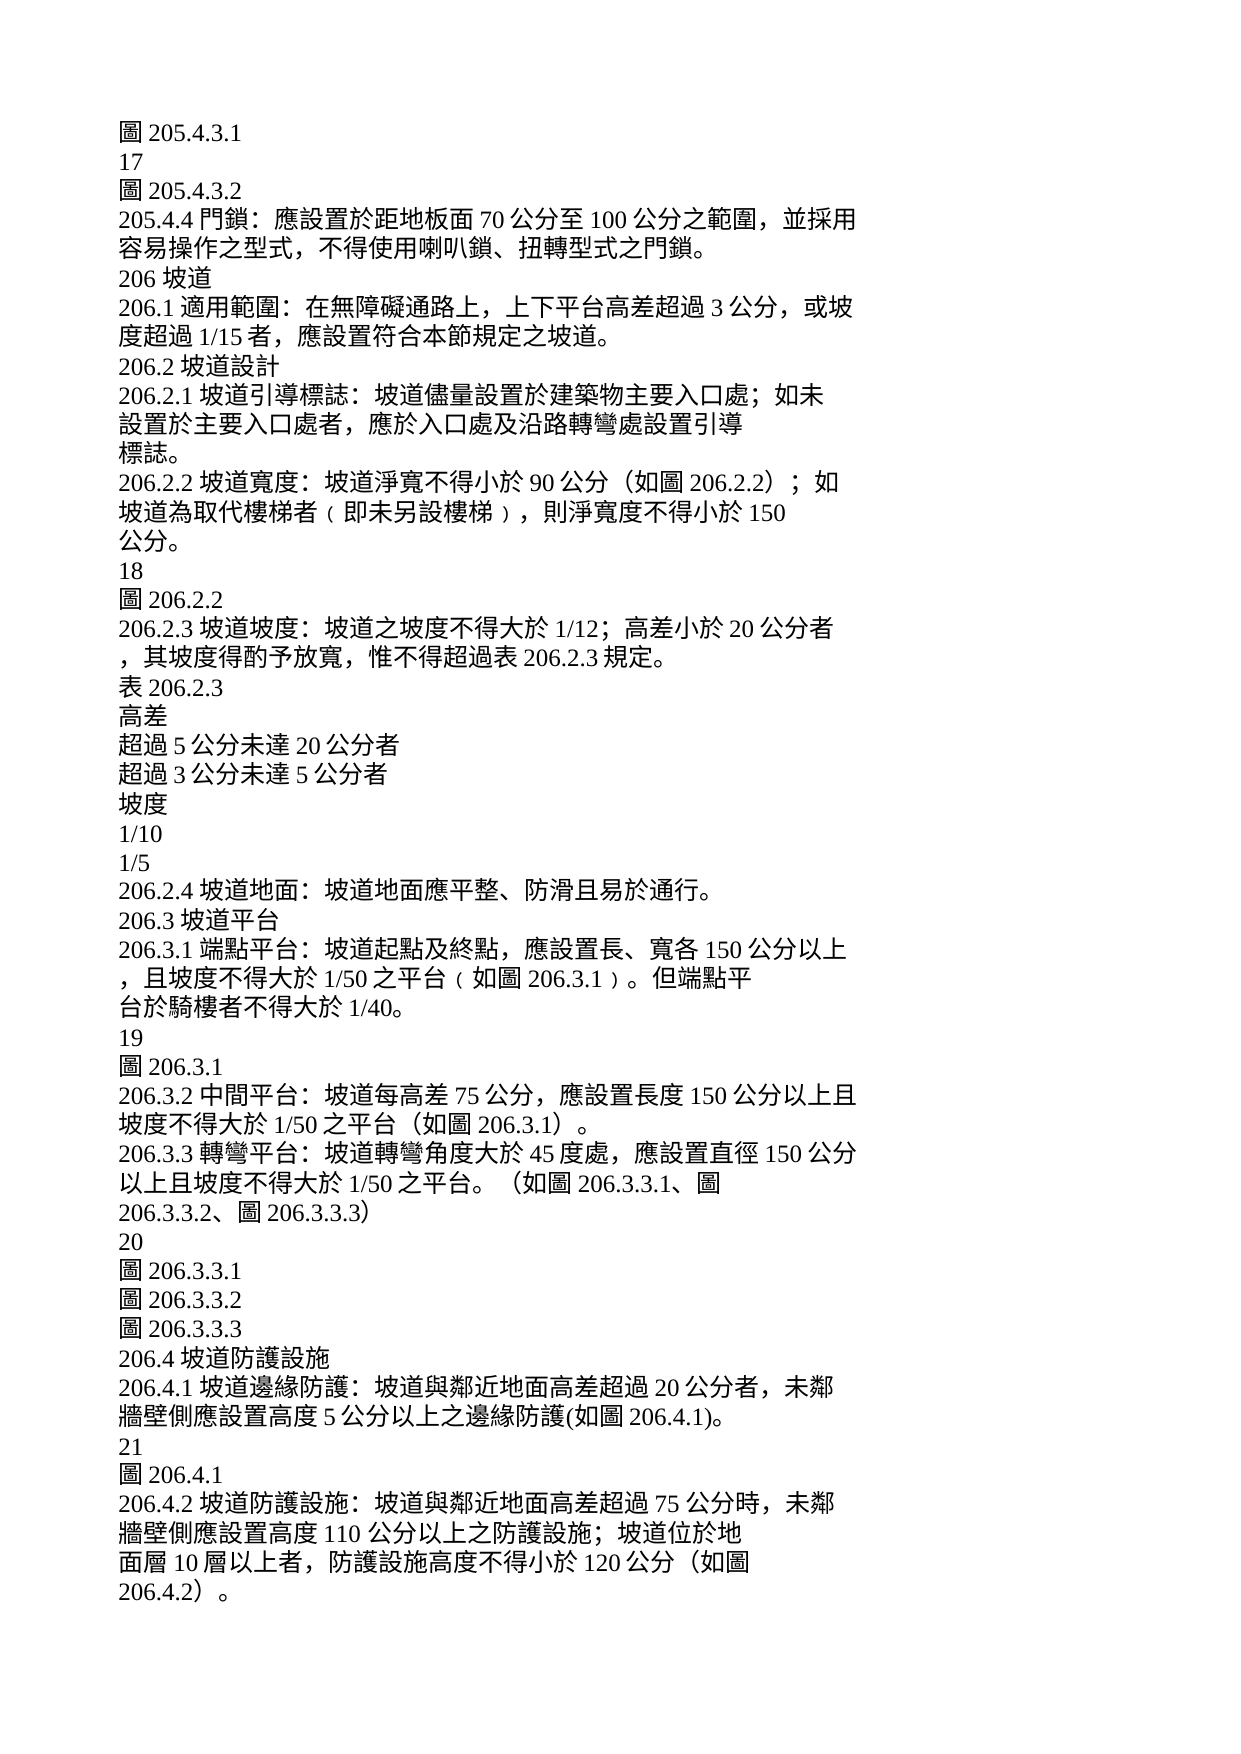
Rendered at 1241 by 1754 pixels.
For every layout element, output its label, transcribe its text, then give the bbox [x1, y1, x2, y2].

text 表206.2.3 [118, 673, 1122, 702]
text 206.2.2 坡道寬度：坡道淨寬不得小於90公分（如圖206.2.2）；如 [118, 468, 1122, 498]
text ，且坡度不得大於1/50之平台﹙如圖206.3.1﹚。但端點平 [118, 964, 1122, 993]
text 容易操作之型式，不得使用喇叭鎖、扭轉型式之門鎖。 [118, 235, 1122, 264]
text 17 [118, 147, 1122, 176]
text 205.4.4 門鎖：應設置於距地板面70公分至100公分之範圍，並採用 [118, 205, 1122, 235]
text 19 [118, 1023, 1122, 1052]
text 公分。 [118, 527, 1122, 556]
text 坡度 [118, 790, 1122, 819]
text ，其坡度得酌予放寬，惟不得超過表206.2.3規定。 [118, 643, 1122, 673]
text 206.4.1 坡道邊緣防護：坡道與鄰近地面高差超過20公分者，未鄰 [118, 1373, 1122, 1402]
text 坡道為取代樓梯者﹙即未另設樓梯﹚，則淨寬度不得小於150 [118, 498, 1122, 527]
text 圖206.3.3.2 [118, 1285, 1122, 1314]
text 坡度不得大於1/50之平台（如圖206.3.1）。 [118, 1110, 1122, 1139]
text 面層10層以上者，防護設施高度不得小於120公分（如圖 [118, 1548, 1122, 1577]
text 圖205.4.3.1 [118, 118, 1122, 147]
text 牆壁側應設置高度110 公分以上之防護設施；坡道位於地 [118, 1519, 1122, 1548]
text 206.2 坡道設計 [118, 352, 1122, 381]
text 牆壁側應設置高度5公分以上之邊緣防護(如圖206.4.1)。 [118, 1402, 1122, 1432]
text 度超過1/15者，應設置符合本節規定之坡道。 [118, 322, 1122, 352]
text 206.2.4 坡道地面：坡道地面應平整、防滑且易於通行。 [118, 876, 1122, 906]
text 18 [118, 556, 1122, 585]
text 206.2.3 坡道坡度：坡道之坡度不得大於1/12；高差小於20公分者 [118, 614, 1122, 643]
text 超過3公分未達5公分者 [118, 761, 1122, 790]
text 圖206.3.3.1 [118, 1256, 1122, 1285]
text 206.2.1 坡道引導標誌：坡道儘量設置於建築物主要入口處；如未 [118, 381, 1122, 410]
text 圖206.4.1 [118, 1460, 1122, 1489]
text 1/5 [118, 848, 1122, 876]
text 206.3 坡道平台 [118, 906, 1122, 935]
text 設置於主要入口處者，應於入口處及沿路轉彎處設置引導 [118, 410, 1122, 439]
text 206.3.3 轉彎平台：坡道轉彎角度大於45度處，應設置直徑150公分 [118, 1139, 1122, 1169]
text 以上且坡度不得大於1/50之平台。（如圖206.3.3.1、圖 [118, 1169, 1122, 1198]
text 206.3.1 端點平台：坡道起點及終點，應設置長、寬各150公分以上 [118, 935, 1122, 964]
text 超過5公分未達20公分者 [118, 731, 1122, 761]
text 206.1 適用範圍：在無障礙通路上，上下平台高差超過3公分，或坡 [118, 293, 1122, 322]
text 206.4 坡道防護設施 [118, 1344, 1122, 1373]
text 20 [118, 1227, 1122, 1256]
text 206.4.2）。 [118, 1577, 1122, 1607]
text 圖206.3.3.3 [118, 1314, 1122, 1344]
text 206 坡道 [118, 264, 1122, 293]
text 圖206.3.1 [118, 1052, 1122, 1081]
text 206.3.2 中間平台：坡道每高差75公分，應設置長度150公分以上且 [118, 1081, 1122, 1110]
text 圖206.2.2 [118, 585, 1122, 614]
text 21 [118, 1432, 1122, 1460]
text 圖205.4.3.2 [118, 176, 1122, 205]
text 1/10 [118, 819, 1122, 848]
text 206.3.3.2、圖206.3.3.3） [118, 1198, 1122, 1227]
text 台於騎樓者不得大於1/40。 [118, 993, 1122, 1023]
text 206.4.2 坡道防護設施：坡道與鄰近地面高差超過75 公分時，未鄰 [118, 1489, 1122, 1519]
text 標誌。 [118, 439, 1122, 468]
text 高差 [118, 702, 1122, 731]
